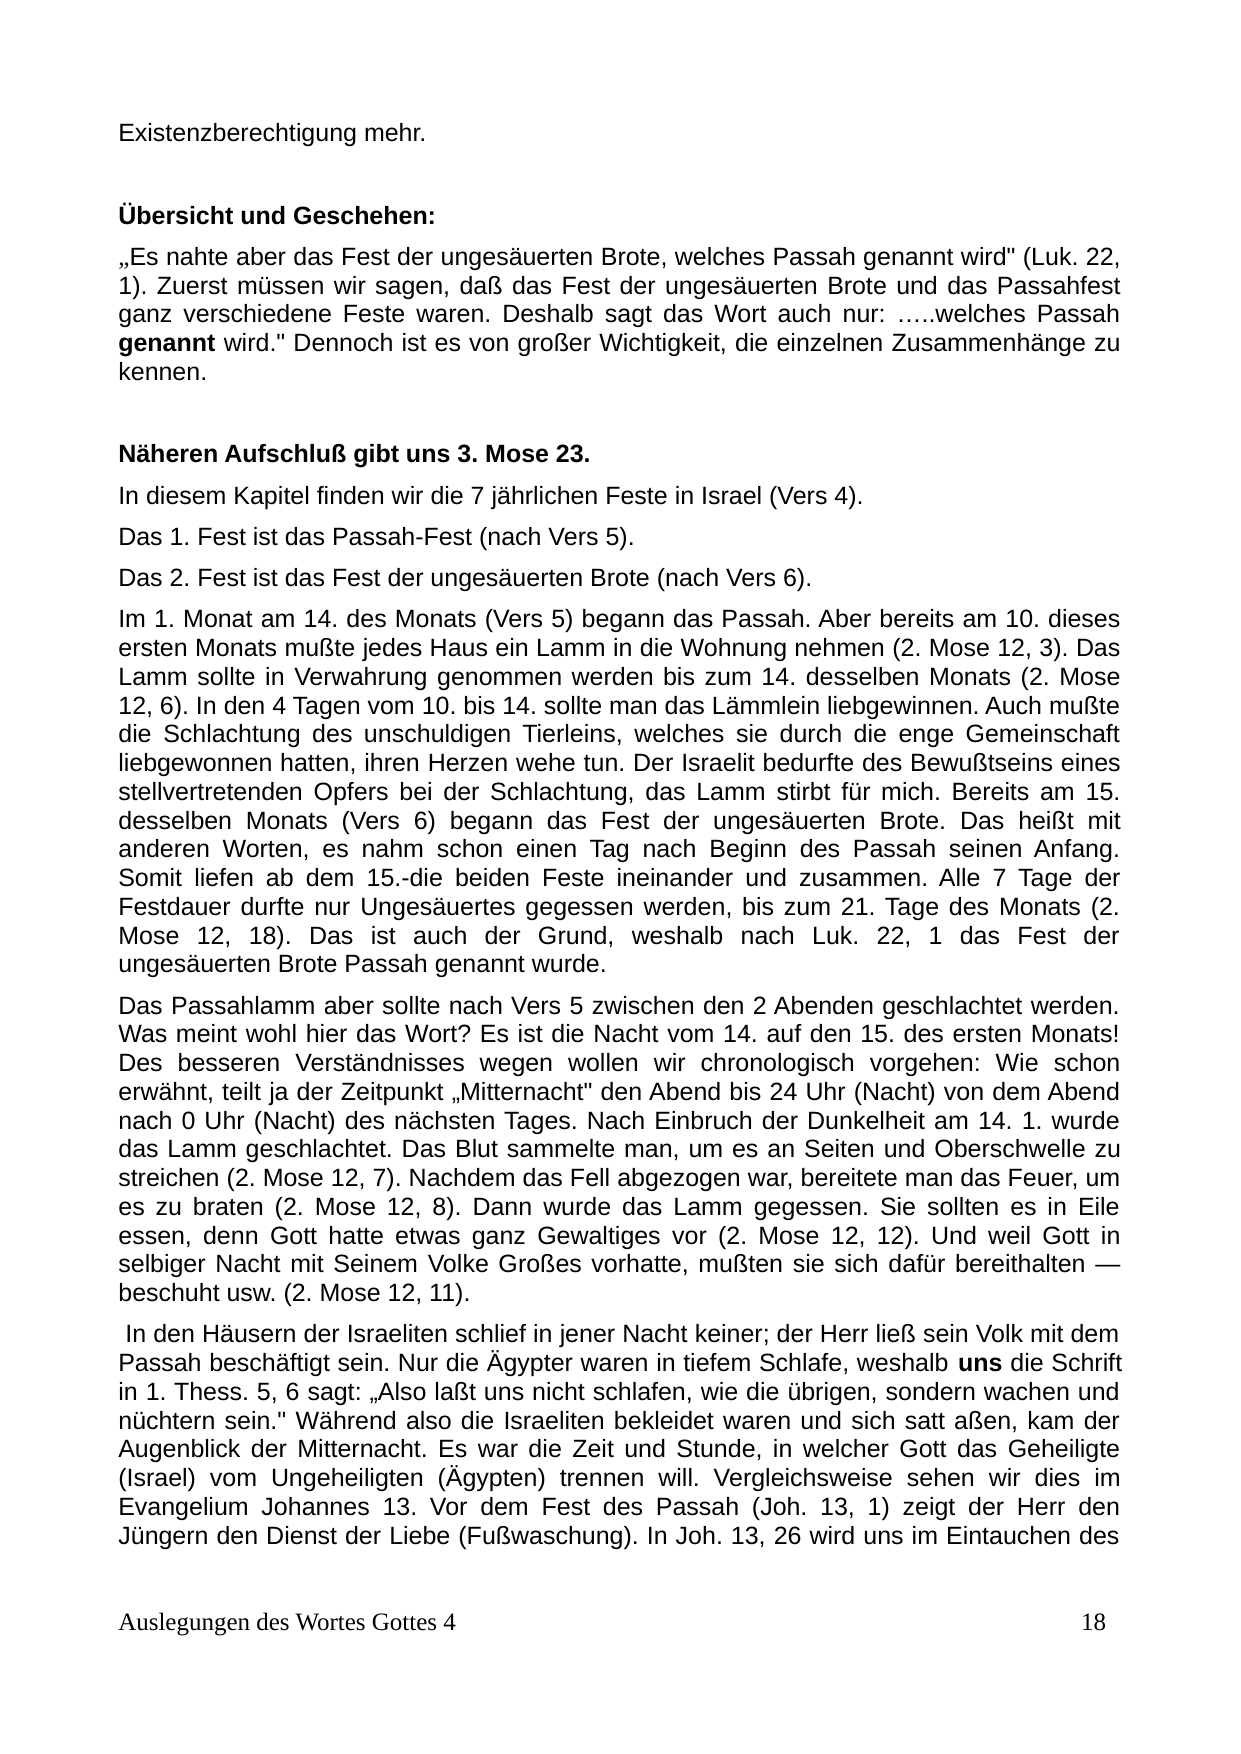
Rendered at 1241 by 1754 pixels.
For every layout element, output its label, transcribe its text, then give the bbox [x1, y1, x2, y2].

text „Es nahte aber das Fest der ungesäuerten Brote, welches Passah genannt wird" (Luk. 22, 1). Zuerst müssen wir sagen, daß das Fest der ungesäuerten Brote und das Passahfest ganz verschiedene Feste waren. Deshalb sagt das Wort auch nur: …..welches Passah genannt wird." Dennoch ist es von großer Wichtigkeit, die einzelnen Zusammenhänge zu kennen. [118, 242, 1122, 386]
text In diesem Kapitel finden wir die 7 jährlichen Feste in Israel (Vers 4). [118, 481, 1122, 509]
text Das Passahlamm aber sollte nach Vers 5 zwischen den 2 Abenden geschlachtet werden. Was meint wohl hier das Wort? Es ist die Nacht vom 14. auf den 15. des ersten Monats! Des besseren Verständnisses wegen wollen wir chronologisch vorgehen: Wie schon erwähnt, teilt ja der Zeitpunkt „Mitternacht" den Abend bis 24 Uhr (Nacht) von dem Abend nach 0 Uhr (Nacht) des nächsten Tages. Nach Einbruch der Dunkelheit am 14. 1. wurde das Lamm geschlachtet. Das Blut sammelte man, um es an Seiten und Oberschwelle zu streichen (2. Mose 12, 7). Nachdem das Fell abgezogen war, bereitete man das Feuer, um es zu braten (2. Mose 12, 8). Dann wurde das Lamm gegessen. Sie sollten es in Eile essen, denn Gott hatte etwas ganz Gewaltiges vor (2. Mose 12, 12). Und weil Gott in selbiger Nacht mit Seinem Volke Großes vorhatte, mußten sie sich dafür bereithalten — beschuht usw. (2. Mose 12, 11). [118, 991, 1122, 1307]
text Näheren Aufschluß gibt uns 3. Mose 23. [118, 439, 1122, 468]
text Übersicht und Geschehen: [118, 201, 1122, 229]
text Das 2. Fest ist das Fest der ungesäuerten Brote (nach Vers 6). [118, 563, 1122, 592]
text Das 1. Fest ist das Passah-Fest (nach Vers 5). [118, 522, 1122, 551]
text Existenzberechtigung mehr. [118, 118, 1122, 147]
text Im 1. Monat am 14. des Monats (Vers 5) begann das Passah. Aber bereits am 10. dieses ersten Monats mußte jedes Haus ein Lamm in die Wohnung nehmen (2. Mose 12, 3). Das Lamm sollte in Verwahrung genommen werden bis zum 14. desselben Monats (2. Mose 12, 6). In den 4 Tagen vom 10. bis 14. sollte man das Lämmlein liebgewinnen. Auch mußte die Schlachtung des unschuldigen Tierleins, welches sie durch die enge Gemeinschaft liebgewonnen hatten, ihren Herzen wehe tun. Der Israelit bedurfte des Bewußtseins eines stellvertretenden Opfers bei der Schlachtung, das Lamm stirbt für mich. Bereits am 15. desselben Monats (Vers 6) begann das Fest der ungesäuerten Brote. Das heißt mit anderen Worten, es nahm schon einen Tag nach Beginn des Passah seinen Anfang. Somit liefen ab dem 15.-die beiden Feste ineinander und zusammen. Alle 7 Tage der Festdauer durfte nur Ungesäuertes gegessen werden, bis zum 21. Tage des Monats (2. Mose 12, 18). Das ist auch der Grund, weshalb nach Luk. 22, 1 das Fest der ungesäuerten Brote Passah genannt wurde. [118, 604, 1122, 978]
text In den Häusern der Israeliten schlief in jener Nacht keiner; der Herr ließ sein Volk mit dem Passah beschäftigt sein. Nur die Ägypter waren in tiefem Schlafe, weshalb uns die Schrift in 1. Thess. 5, 6 sagt: „Also laßt uns nicht schlafen, wie die übrigen, sondern wachen und nüchtern sein." Während also die Israeliten bekleidet waren und sich satt aßen, kam der Augenblick der Mitternacht. Es war die Zeit und Stunde, in welcher Gott das Geheiligte (Israel) vom Ungeheiligten (Ägypten) trennen will. Vergleichsweise sehen wir dies im Evangelium Johannes 13. Vor dem Fest des Passah (Joh. 13, 1) zeigt der Herr den Jüngern den Dienst der Liebe (Fußwaschung). In Joh. 13, 26 wird uns im Eintauchen des [118, 1319, 1122, 1549]
